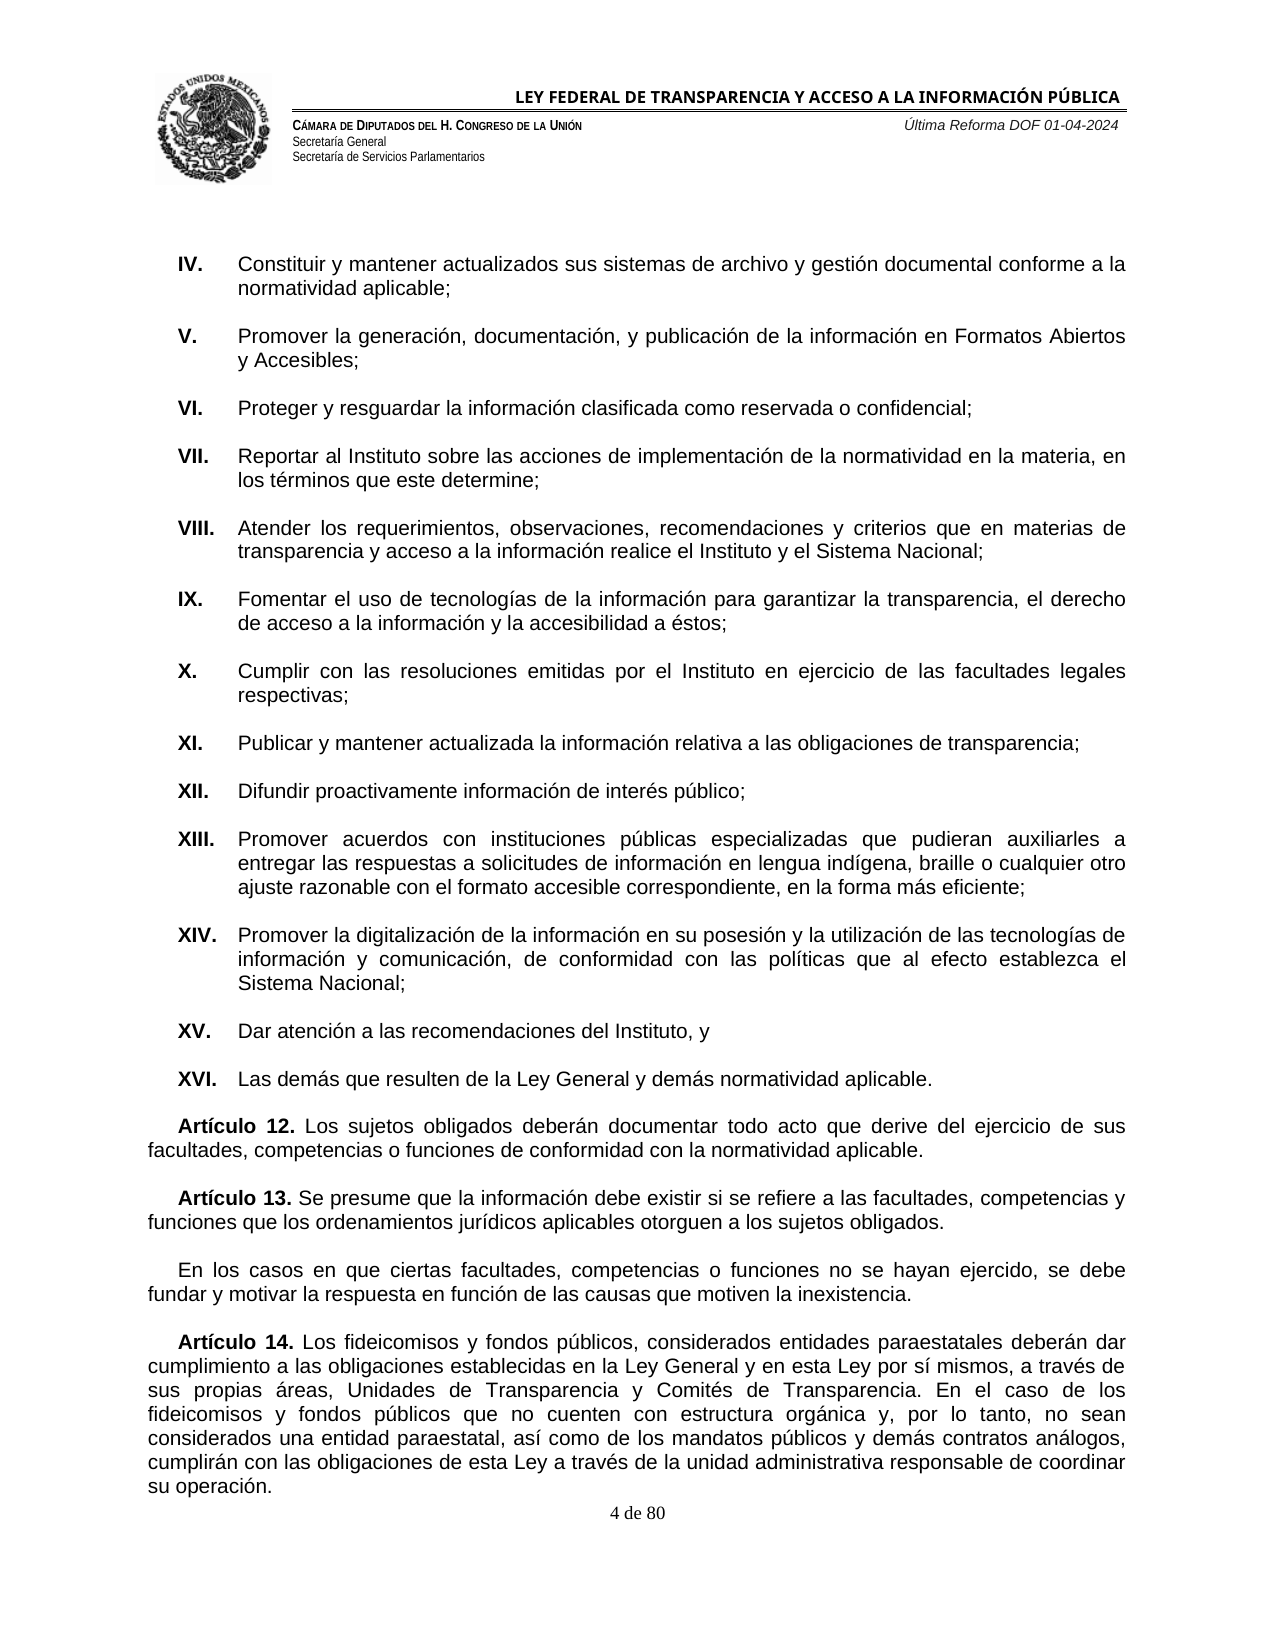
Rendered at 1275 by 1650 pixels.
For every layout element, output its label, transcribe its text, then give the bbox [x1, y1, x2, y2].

text X. Cumplir con las resoluciones emitidas por el Instituto en ejercicio de las facultades legales respectivas; [178, 659, 1127, 707]
text XVI. Las demás que resulten de la Ley General y demás normatividad aplicable. [178, 1066, 1127, 1090]
text XII. Difundir proactivamente información de interés público; [178, 779, 1127, 803]
text Artículo 14. Los fideicomisos y fondos públicos, considerados entidades paraestatales deberán dar cumplimiento a las obligaciones establecidas en la Ley General y en esta Ley por sí mismos, a través de sus propias áreas, Unidades de Transparencia y Comités de Transparencia. En el caso de los fideicomisos y fondos públicos que no cuenten con estructura orgánica y, por lo tanto, no sean considerados una entidad paraestatal, así como de los mandatos públicos y demás contratos análogos, cumplirán con las obligaciones de esta Ley a través de la unidad administrativa responsable de coordinar su operación. [148, 1330, 1127, 1498]
text Artículo 13. Se presume que la información debe existir si se refiere a las facultades, competencias y funciones que los ordenamientos jurídicos aplicables otorguen a los sujetos obligados. [148, 1186, 1127, 1234]
text IX. Fomentar el uso de tecnologías de la información para garantizar la transparencia, el derecho de acceso a la información y la accesibilidad a éstos; [178, 587, 1127, 635]
text XV. Dar atención a las recomendaciones del Instituto, y [178, 1018, 1127, 1042]
text IV. Constituir y mantener actualizados sus sistemas de archivo y gestión documental conforme a la normatividad aplicable; [178, 252, 1127, 300]
text XI. Publicar y mantener actualizada la información relativa a las obligaciones de transparencia; [178, 731, 1127, 755]
text En los casos en que ciertas facultades, competencias o funciones no se hayan ejercido, se debe fundar y motivar la respuesta en función de las causas que motiven la inexistencia. [148, 1258, 1127, 1306]
text XIII. Promover acuerdos con instituciones públicas especializadas que pudieran auxiliarles a entregar las respuestas a solicitudes de información en lengua indígena, braille o cualquier otro ajuste razonable con el formato accesible correspondiente, en la forma más eficiente; [178, 827, 1127, 899]
text VI. Proteger y resguardar la información clasificada como reservada o confidencial; [178, 396, 1127, 419]
text XIV. Promover la digitalización de la información en su posesión y la utilización de las tecnologías de información y comunicación, de conformidad con las políticas que al efecto establezca el Sistema Nacional; [178, 923, 1127, 994]
text VII. Reportar al Instituto sobre las acciones de implementación de la normatividad en la materia, en los términos que este determine; [178, 443, 1127, 491]
text Artículo 12. Los sujetos obligados deberán documentar todo acto que derive del ejercicio de sus facultades, competencias o funciones de conformidad con la normatividad aplicable. [148, 1114, 1127, 1162]
text VIII. Atender los requerimientos, observaciones, recomendaciones y criterios que en materias de transparencia y acceso a la información realice el Instituto y el Sistema Nacional; [178, 515, 1127, 563]
text V. Promover la generación, documentación, y publicación de la información en Formatos Abiertos y Accesibles; [178, 324, 1127, 372]
